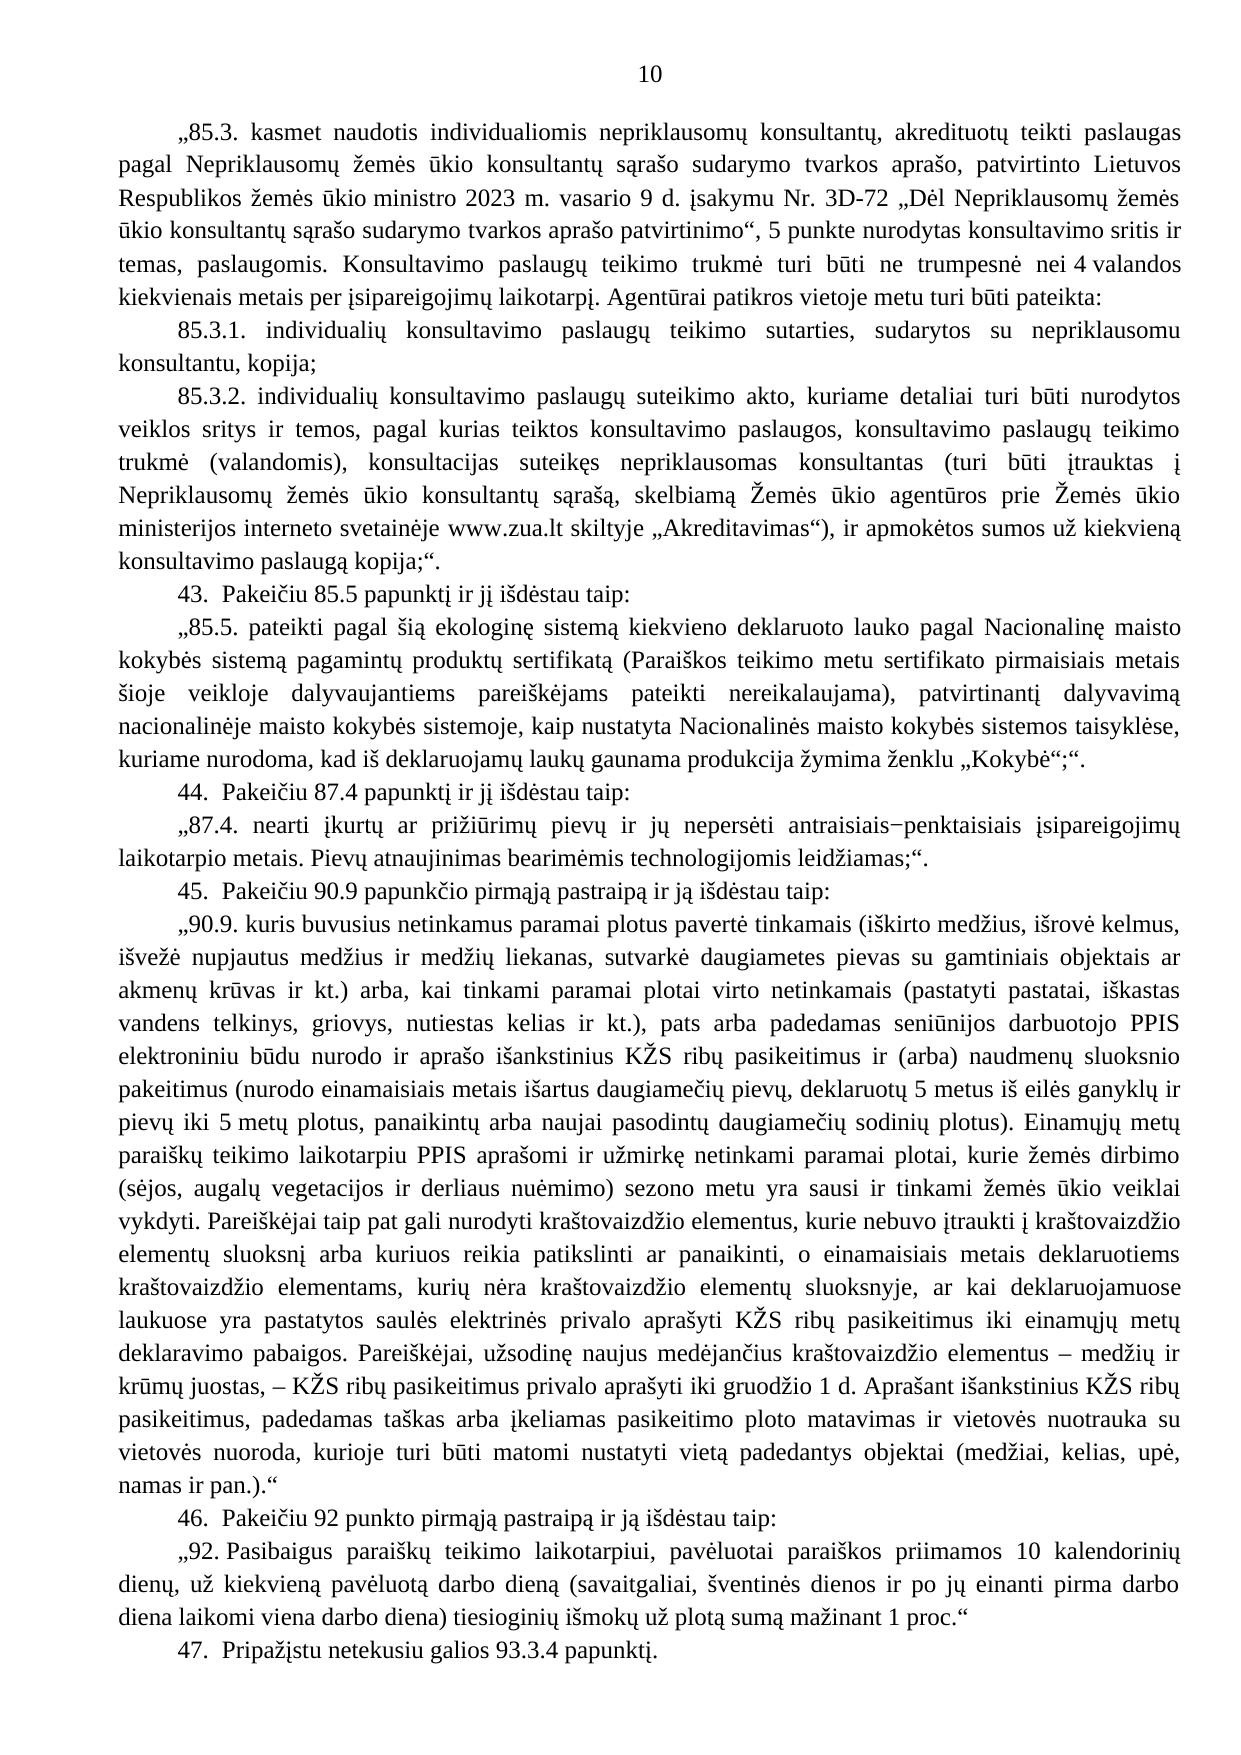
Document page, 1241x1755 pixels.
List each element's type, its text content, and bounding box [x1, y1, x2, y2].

text „92. Pasibaigus paraiškų teikimo laikotarpiui, pavėluotai paraiškos priimamos 10 kalendorinių dienų, už kiekvieną pavėluotą darbo dieną (savaitgaliai, šventinės dienos ir po jų einanti pirma darbo diena laikomi viena darbo diena) tiesioginių išmokų už plotą sumą mažinant 1 proc.“ [118, 1536, 1181, 1631]
text 45. Pakeičiu 90.9 papunkčio pirmąją pastraipą ir ją išdėstau taip: [118, 876, 1181, 905]
text „85.3. kasmet naudotis individualiomis nepriklausomų konsultantų, akredituotų teikti paslaugas pagal Nepriklausomų žemės ūkio konsultantų sąrašo sudarymo tvarkos aprašo, patvirtinto Lietuvos Respublikos žemės ūkio ministro 2023 m. vasario 9 d. įsakymu Nr. 3D-72 „Dėl Nepriklausomų žemės ūkio konsultantų sąrašo sudarymo tvarkos aprašo patvirtinimo“, 5 punkte nurodytas konsultavimo sritis ir temas, paslaugomis. Konsultavimo paslaugų teikimo trukmė turi būti ne trumpesnė nei 4 valandos kiekvienais metais per įsipareigojimų laikotarpį. Agentūrai patikros vietoje metu turi būti pateikta: [118, 117, 1181, 310]
text 85.3.2. individualių konsultavimo paslaugų suteikimo akto, kuriame detaliai turi būti nurodytos veiklos sritys ir temos, pagal kurias teiktos konsultavimo paslaugos, konsultavimo paslaugų teikimo trukmė (valandomis), konsultacijas suteikęs nepriklausomas konsultantas (turi būti įtrauktas į Nepriklausomų žemės ūkio konsultantų sąrašą, skelbiamą Žemės ūkio agentūros prie Žemės ūkio ministerijos interneto svetainėje www.zua.lt skiltyje „Akreditavimas“), ir apmokėtos sumos už kiekvieną konsultavimo paslaugą kopija;“. [118, 381, 1181, 574]
text „90.9. kuris buvusius netinkamus paramai plotus pavertė tinkamais (iškirto medžius, išrovė kelmus, išvežė nupjautus medžius ir medžių liekanas, sutvarkė daugiametes pievas su gamtiniais objektais ar akmenų krūvas ir kt.) arba, kai tinkami paramai plotai virto netinkamais (pastatyti pastatai, iškastas vandens telkinys, griovys, nutiestas kelias ir kt.), pats arba padedamas seniūnijos darbuotojo PPIS elektroniniu būdu nurodo ir aprašo išankstinius KŽS ribų pasikeitimus ir (arba) naudmenų sluoksnio pakeitimus (nurodo einamaisiais metais išartus daugiamečių pievų, deklaruotų 5 metus iš eilės ganyklų ir pievų iki 5 metų plotus, panaikintų arba naujai pasodintų daugiamečių sodinių plotus). Einamųjų metų paraiškų teikimo laikotarpiu PPIS aprašomi ir užmirkę netinkami paramai plotai, kurie žemės dirbimo (sėjos, augalų vegetacijos ir derliaus nuėmimo) sezono metu yra sausi ir tinkami žemės ūkio veiklai vykdyti. Pareiškėjai taip pat gali nurodyti kraštovaizdžio elementus, kurie nebuvo įtraukti į kraštovaizdžio elementų sluoksnį arba kuriuos reikia patikslinti ar panaikinti, o einamaisiais metais deklaruotiems kraštovaizdžio elementams, kurių nėra kraštovaizdžio elementų sluoksnyje, ar kai deklaruojamuose laukuose yra pastatytos saulės elektrinės privalo aprašyti KŽS ribų pasikeitimus iki einamųjų metų deklaravimo pabaigos. Pareiškėjai, užsodinę naujus medėjančius kraštovaizdžio elementus – medžių ir krūmų juostas, – KŽS ribų pasikeitimus privalo aprašyti iki gruodžio 1 d. Aprašant išankstinius KŽS ribų pasikeitimus, padedamas taškas arba įkeliamas pasikeitimo ploto matavimas ir vietovės nuotrauka su vietovės nuoroda, kurioje turi būti matomi nustatyti vietą padedantys objektai (medžiai, kelias, upė, namas ir pan.).“ [118, 909, 1181, 1499]
text 85.3.1. individualių konsultavimo paslaugų teikimo sutarties, sudarytos su nepriklausomu konsultantu, kopija; [118, 315, 1181, 376]
text „85.5. pateikti pagal šią ekologinę sistemą kiekvieno deklaruoto lauko pagal Nacionalinę maisto kokybės sistemą pagamintų produktų sertifikatą (Paraiškos teikimo metu sertifikato pirmaisiais metais šioje veikloje dalyvaujantiems pareiškėjams pateikti nereikalaujama), patvirtinantį dalyvavimą nacionalinėje maisto kokybės sistemoje, kaip nustatyta Nacionalinės maisto kokybės sistemos taisyklėse, kuriame nurodoma, kad iš deklaruojamų laukų gaunama produkcija žymima ženklu „Kokybė“;“. [118, 612, 1181, 773]
text 44. Pakeičiu 87.4 papunktį ir jį išdėstau taip: [118, 777, 1181, 806]
text „87.4. nearti įkurtų ar prižiūrimų pievų ir jų nepersėti antraisiais−penktaisiais įsipareigojimų laikotarpio metais. Pievų atnaujinimas bearimėmis technologijomis leidžiamas;“. [118, 810, 1181, 872]
text 43. Pakeičiu 85.5 papunktį ir jį išdėstau taip: [118, 579, 1181, 608]
text 46. Pakeičiu 92 punkto pirmąją pastraipą ir ją išdėstau taip: [118, 1503, 1181, 1532]
text 47. Pripažįstu netekusiu galios 93.3.4 papunktį. [118, 1636, 1181, 1664]
